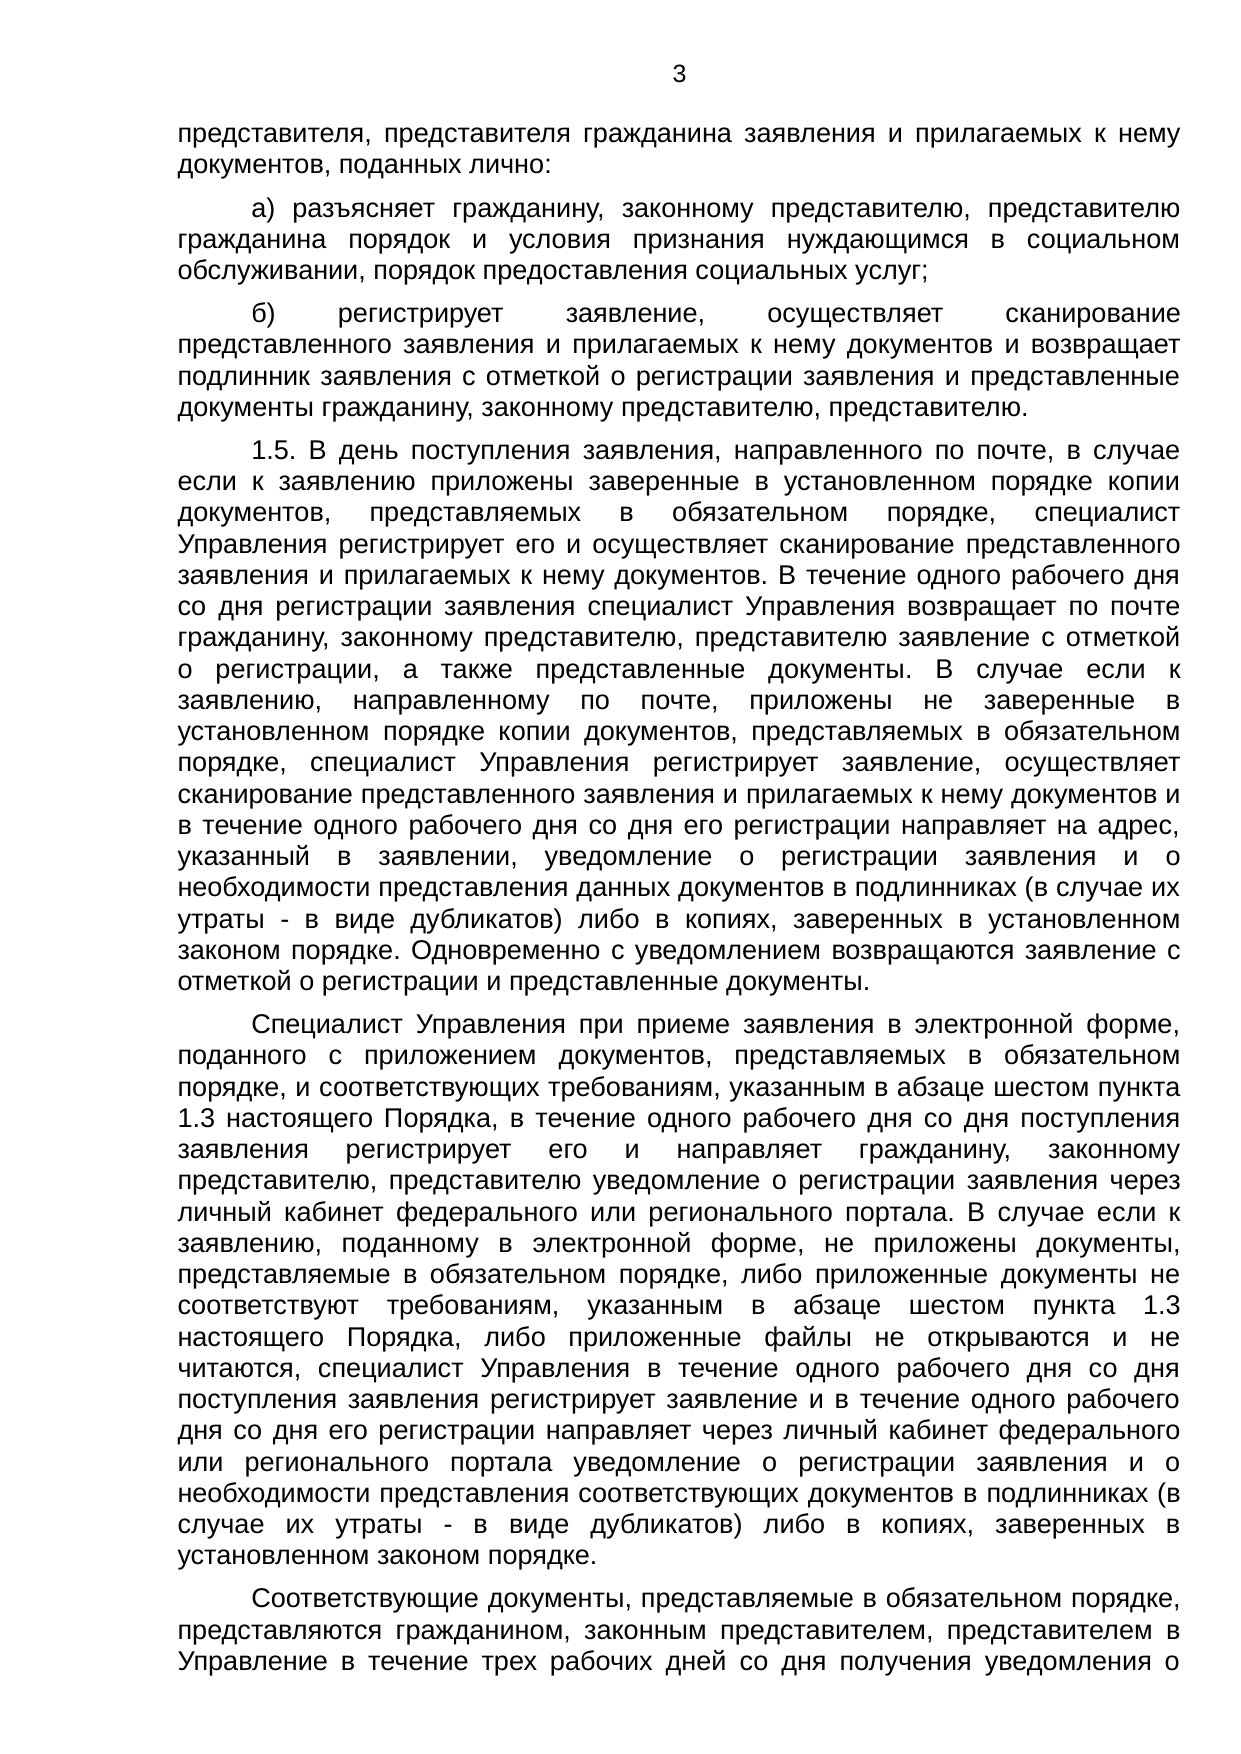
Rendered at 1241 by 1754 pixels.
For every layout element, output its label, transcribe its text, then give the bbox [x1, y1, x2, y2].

text 1.5. В день поступления заявления, направленного по почте, в случае если к заявлению приложены заверенные в установленном порядке копии документов, представляемых в обязательном порядке, специалист Управления регистрирует его и осуществляет сканирование представленного заявления и прилагаемых к нему документов. В течение одного рабочего дня со дня регистрации заявления специалист Управления возвращает по почте гражданину, законному представителю, представителю заявление с отметкой о регистрации, а также представленные документы. В случае если к заявлению, направленному по почте, приложены не заверенные в установленном порядке копии документов, представляемых в обязательном порядке, специалист Управления регистрирует заявление, осуществляет сканирование представленного заявления и прилагаемых к нему документов и в течение одного рабочего дня со дня его регистрации направляет на адрес, указанный в заявлении, уведомление о регистрации заявления и о необходимости представления данных документов в подлинниках (в случае их утраты - в виде дубликатов) либо в копиях, заверенных в установленном законом порядке. Одновременно с уведомлением возвращаются заявление с отметкой о регистрации и представленные документы. [177, 434, 1181, 996]
text а) разъясняет гражданину, законному представителю, представителю гражданина порядок и условия признания нуждающимся в социальном обслуживании, порядок предоставления социальных услуг; [177, 192, 1181, 285]
text представителя, представителя гражданина заявления и прилагаемых к нему документов, поданных лично: [177, 117, 1181, 180]
text Соответствующие документы, представляемые в обязательном порядке, представляются гражданином, законным представителем, представителем в Управление в течение трех рабочих дней со дня получения уведомления о [177, 1582, 1181, 1676]
text Специалист Управления при приеме заявления в электронной форме, поданного с приложением документов, представляемых в обязательном порядке, и соответствующих требованиям, указанным в абзаце шестом пункта 1.3 настоящего Порядка, в течение одного рабочего дня со дня поступления заявления регистрирует его и направляет гражданину, законному представителю, представителю уведомление о регистрации заявления через личный кабинет федерального или регионального портала. В случае если к заявлению, поданному в электронной форме, не приложены документы, представляемые в обязательном порядке, либо приложенные документы не соответствуют требованиям, указанным в абзаце шестом пункта 1.3 настоящего Порядка, либо приложенные файлы не открываются и не читаются, специалист Управления в течение одного рабочего дня со дня поступления заявления регистрирует заявление и в течение одного рабочего дня со дня его регистрации направляет через личный кабинет федерального или регионального портала уведомление о регистрации заявления и о необходимости представления соответствующих документов в подлинниках (в случае их утраты - в виде дубликатов) либо в копиях, заверенных в установленном законом порядке. [177, 1008, 1181, 1571]
text б) регистрирует заявление, осуществляет сканирование представленного заявления и прилагаемых к нему документов и возвращает подлинник заявления с отметкой о регистрации заявления и представленные документы гражданину, законному представителю, представителю. [177, 297, 1181, 422]
